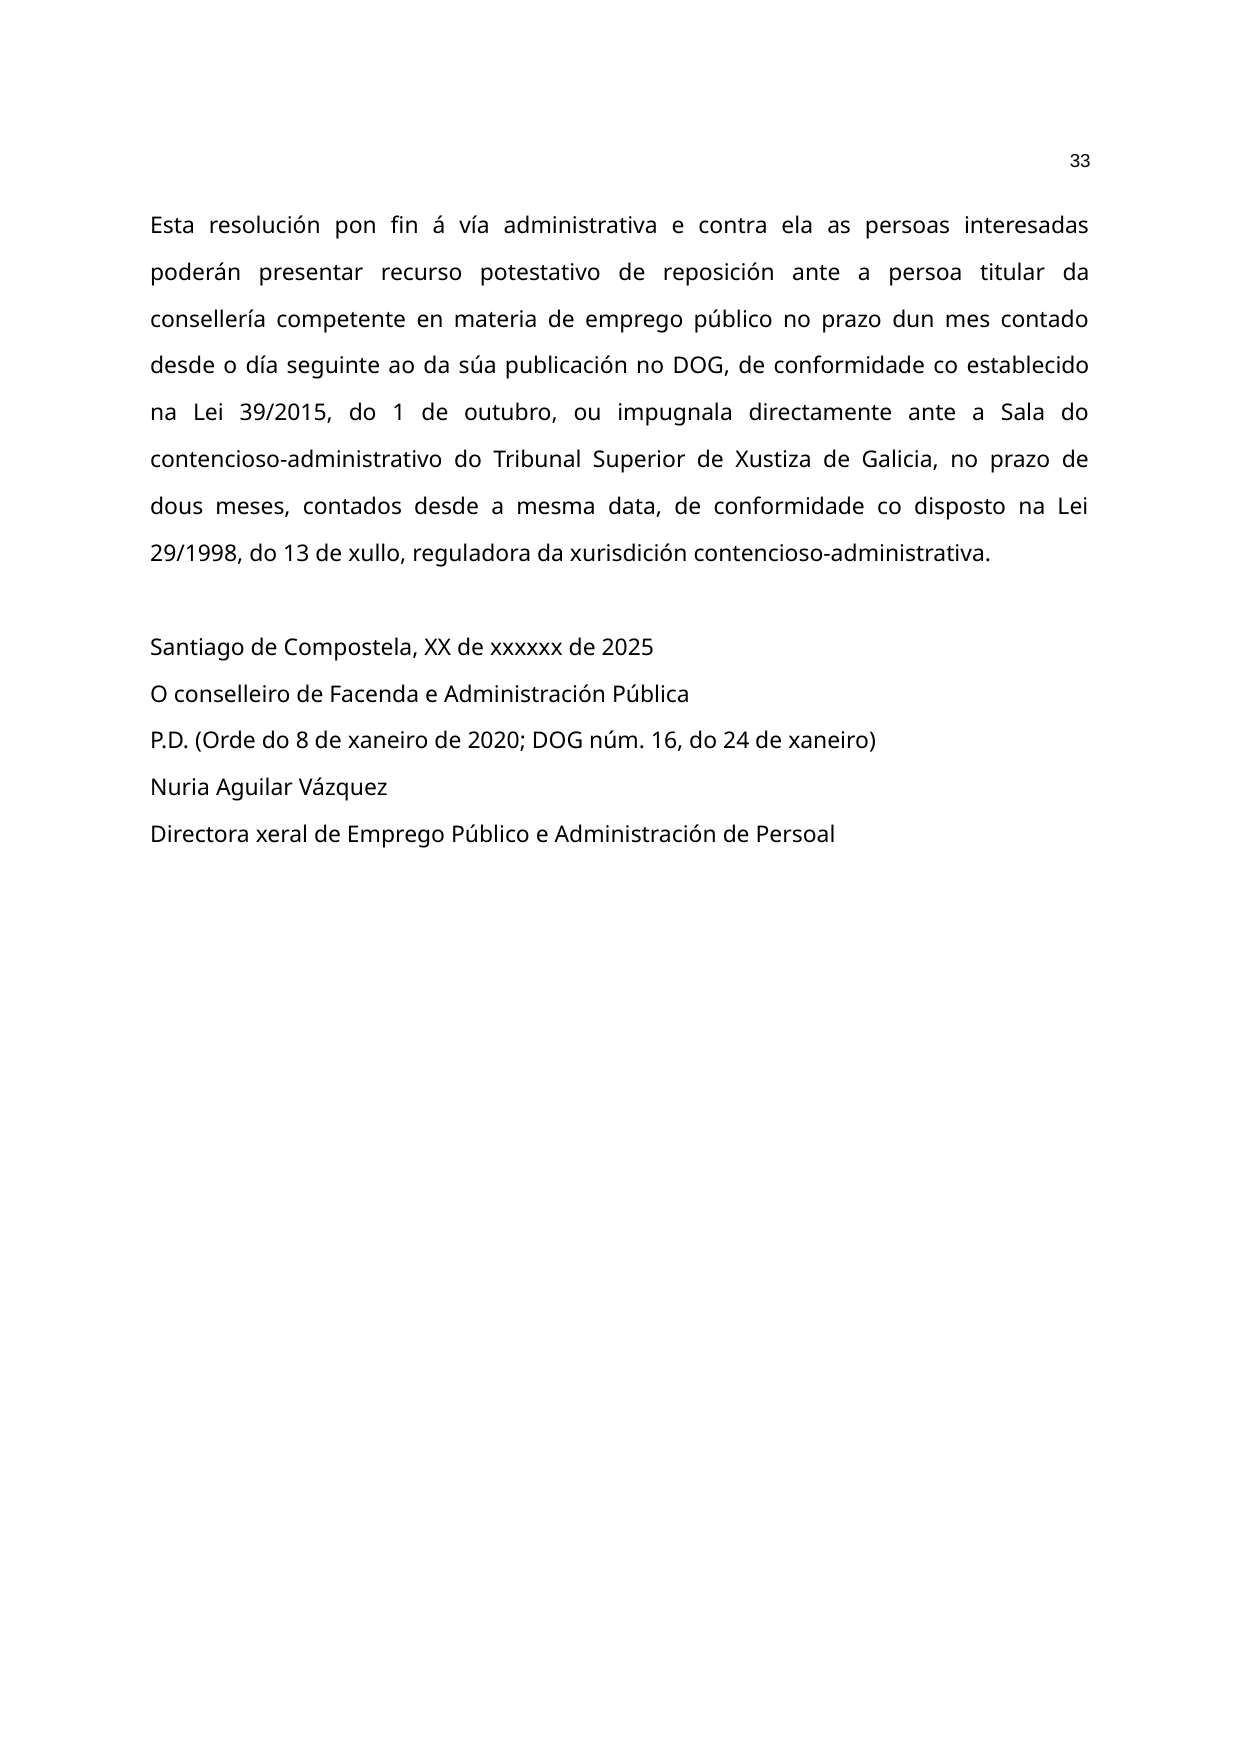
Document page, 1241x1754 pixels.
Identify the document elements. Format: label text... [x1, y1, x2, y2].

text P.D. (Orde do 8 de xaneiro de 2020; DOG núm. 16, do 24 de xaneiro) [150, 724, 1090, 756]
text Esta resolución pon fin á vía administrativa e contra ela as persoas interesadas poderán presentar recurso potestativo de reposición ante a persoa titular da consellería competente en materia de emprego público no prazo dun mes contado desde o día seguinte ao da súa publicación no DOG, de conformidade co establecido na Lei 39/2015, do 1 de outubro, ou impugnala directamente ante a Sala do contencioso-administrativo do Tribunal Superior de Xustiza de Galicia, no prazo de dous meses, contados desde a mesma data, de conformidade co disposto na Lei 29/1998, do 13 de xullo, reguladora da xurisdición contencioso-administrativa. [150, 209, 1090, 568]
text Nuria Aguilar Vázquez [150, 771, 1090, 803]
text Santiago de Compostela, XX de xxxxxx de 2025 [150, 631, 1090, 662]
text Directora xeral de Emprego Público e Administración de Persoal [150, 818, 1090, 849]
text O conselleiro de Facenda e Administración Pública [150, 678, 1090, 709]
